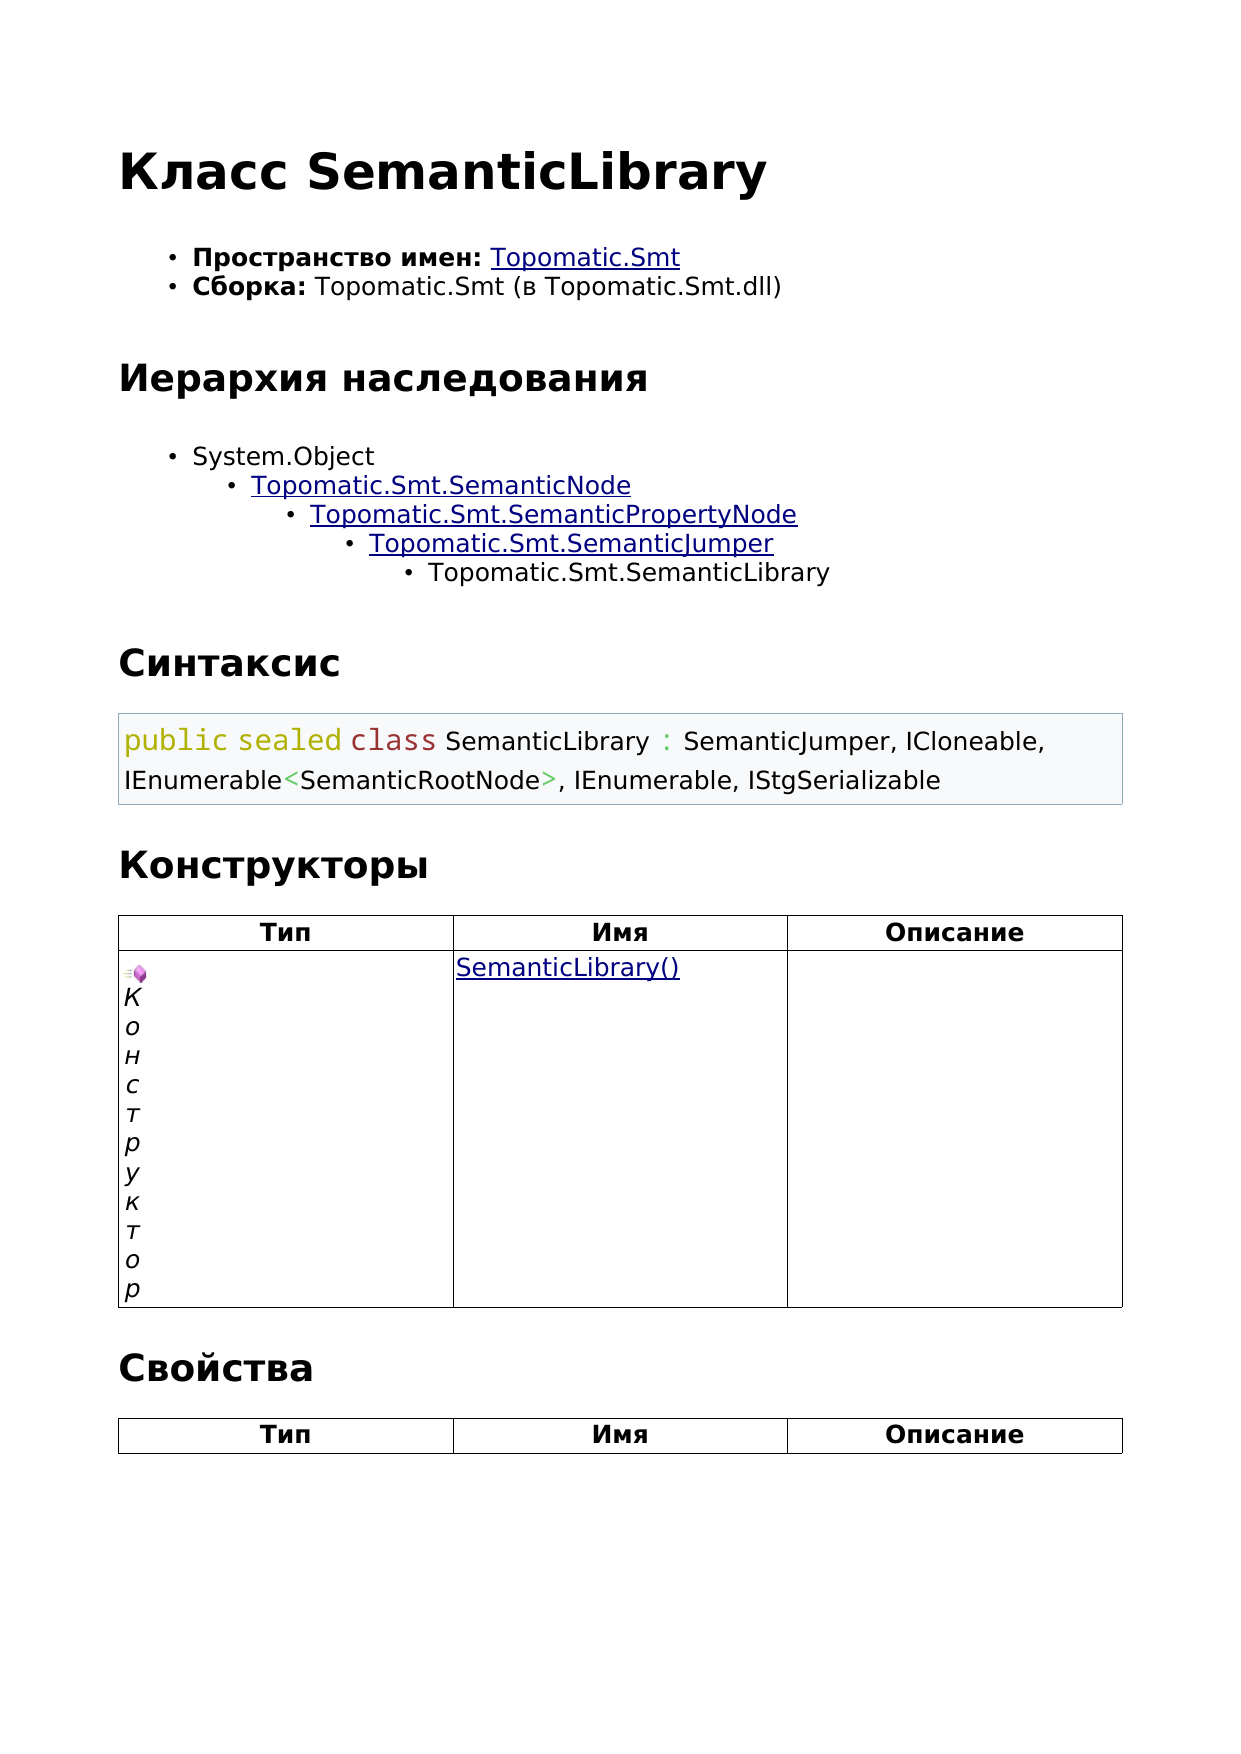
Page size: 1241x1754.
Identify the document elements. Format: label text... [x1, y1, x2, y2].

subtitle Класс SemanticLibrary [118, 143, 1122, 201]
table_header Имя [454, 916, 787, 950]
list Пространство имен: Topomatic.Smt [177, 243, 1122, 272]
subtitle Конструкторы [118, 844, 1122, 888]
table_header Тип [119, 1419, 453, 1452]
list Topomatic.Smt.SemanticJumper [354, 529, 1122, 558]
table_header public sealed class SemanticLibrary : SemanticJumper, ICloneable, IEnumerable<SemanticRootNode>, IEnumerable, IStgSerializable [119, 714, 1122, 804]
list Topomatic.Smt.SemanticLibrary [413, 558, 1122, 588]
subtitle Свойства [118, 1346, 1122, 1390]
list System.Object [177, 442, 1122, 471]
list Topomatic.Smt.SemanticNode [236, 471, 1122, 500]
subtitle Синтаксис [118, 642, 1122, 686]
table_header Тип [119, 916, 453, 950]
table_cell SemanticLibrary() [454, 951, 787, 1307]
table_header Имя [454, 1419, 787, 1452]
table_cell [788, 951, 1122, 1307]
table_cell [119, 951, 453, 1307]
table_header Описание [788, 1419, 1122, 1452]
picture [121, 965, 147, 983]
list Topomatic.Smt.SemanticPropertyNode [295, 500, 1122, 529]
table_header Описание [788, 916, 1122, 950]
subtitle Иерархия наследования [118, 356, 1122, 400]
list Сборка: Topomatic.Smt (в Topomatic.Smt.dll) [177, 272, 1122, 302]
